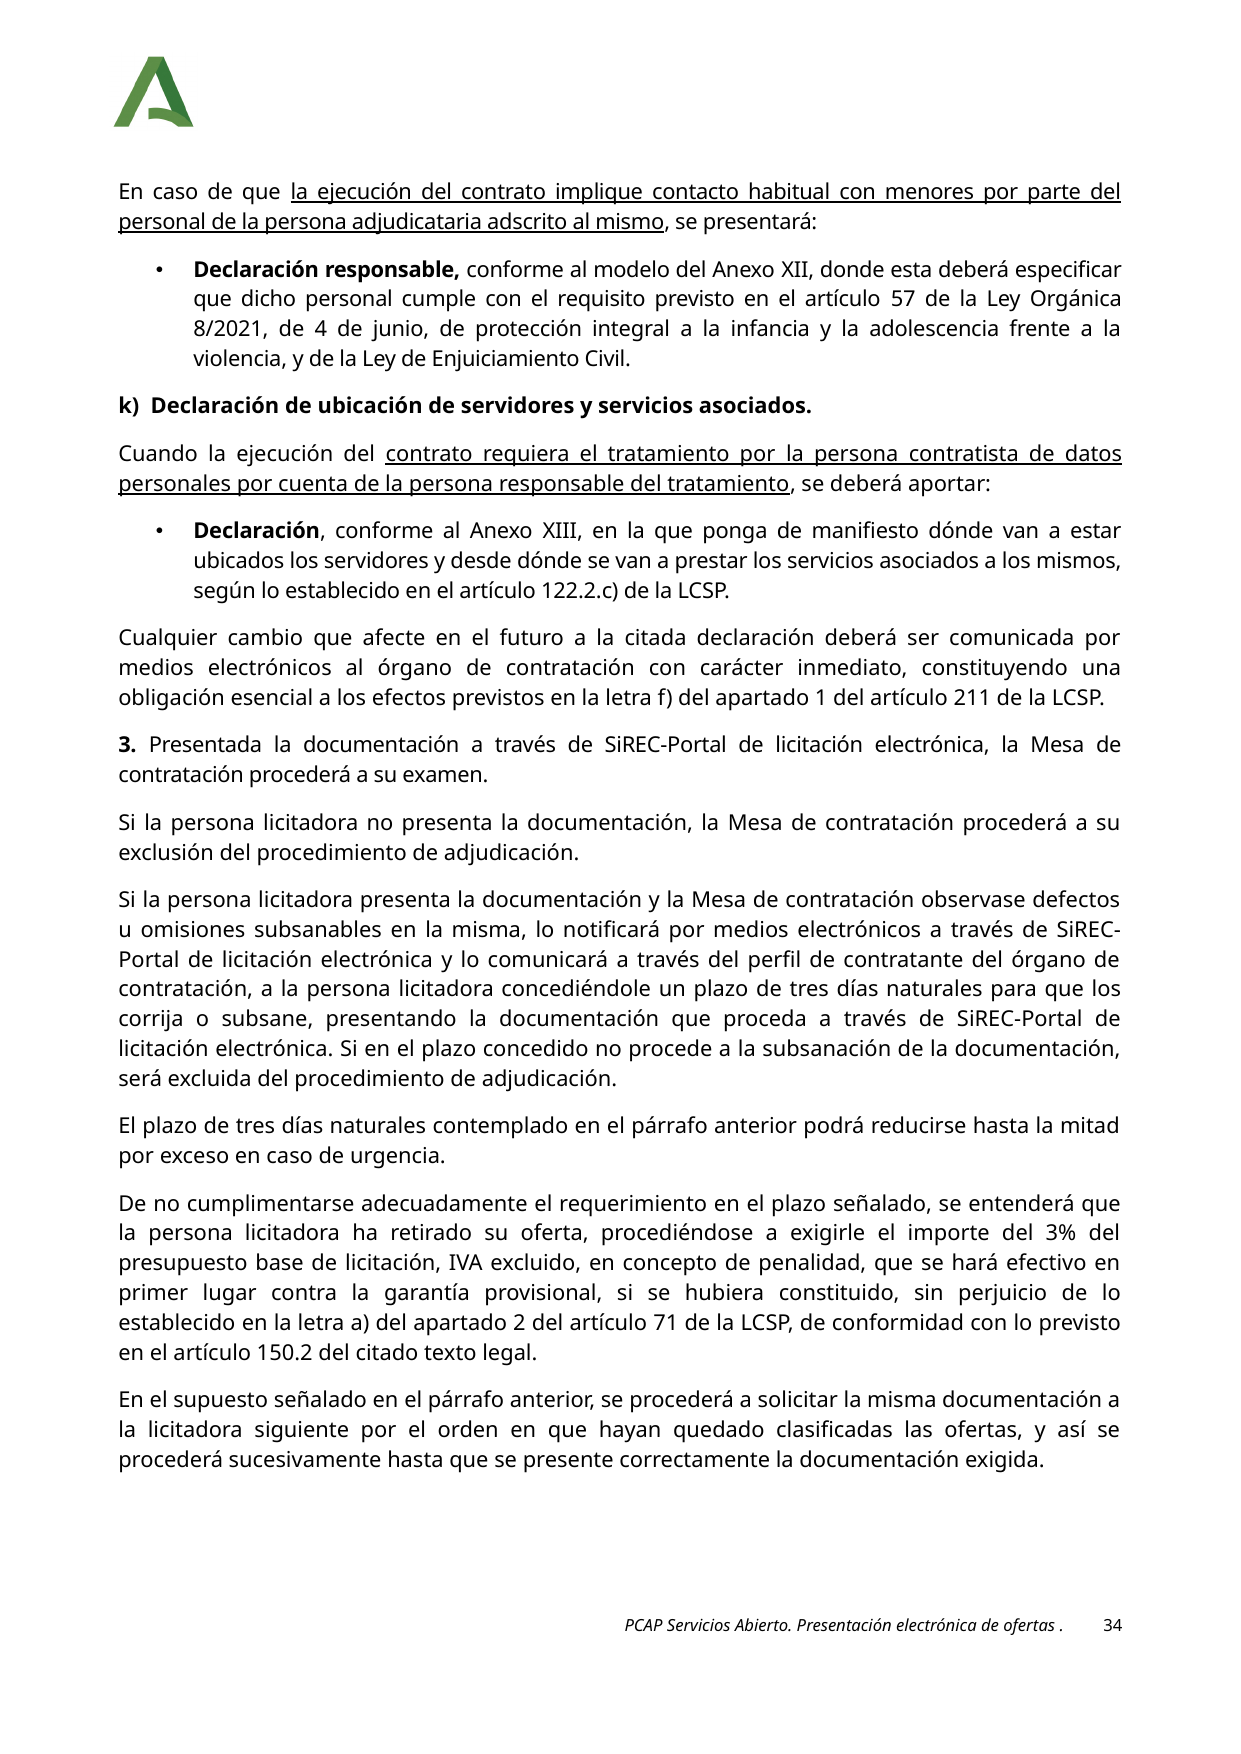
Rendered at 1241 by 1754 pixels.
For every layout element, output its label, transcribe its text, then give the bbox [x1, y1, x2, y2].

picture [109, 52, 198, 131]
text k) Declaración de ubicación de servidores y servicios asociados. [118, 391, 1122, 420]
text En el supuesto señalado en el párrafo anterior, se procederá a solicitar la misma documentación a la licitadora siguiente por el orden en que hayan quedado clasificadas las ofertas, y así se procederá sucesivamente hasta que se presente correctamente la documentación exigida. [118, 1384, 1122, 1473]
text Cualquier cambio que afecte en el futuro a la citada declaración deberá ser comunicada por medios electrónicos al órgano de contratación con carácter inmediato, constituyendo una obligación esencial a los efectos previstos en la letra f) del apartado 1 del artículo 211 de la LCSP. [118, 622, 1122, 712]
text En caso de que la ejecución del contrato implique contacto habitual con menores por parte del personal de la persona adjudicataria adscrito al mismo, se presentará: [118, 176, 1122, 236]
list Declaración responsable, conforme al modelo del Anexo XII, donde esta deberá especificar que dicho personal cumple con el requisito previsto en el artículo 57 de la Ley Orgánica 8/2021, de 4 de junio, de protección integral a la infancia y la adolescencia frente a la violencia, y de la Ley de Enjuiciamiento Civil. [156, 254, 1122, 373]
text De no cumplimentarse adecuadamente el requerimiento en el plazo señalado, se entenderá que la persona licitadora ha retirado su oferta, procediéndose a exigirle el importe del 3% del presupuesto base de licitación, IVA excluido, en concepto de penalidad, que se hará efectivo en primer lugar contra la garantía provisional, si se hubiera constituido, sin perjuicio de lo establecido en la letra a) del apartado 2 del artículo 71 de la LCSP, de conformidad con lo previsto en el artículo 150.2 del citado texto legal. [118, 1188, 1122, 1366]
text Si la persona licitadora presenta la documentación y la Mesa de contratación observase defectos u omisiones subsanables en la misma, lo notificará por medios electrónicos a través de SiREC-Portal de licitación electrónica y lo comunicará a través del perfil de contratante del órgano de contratación, a la persona licitadora concediéndole un plazo de tres días naturales para que los corrija o subsane, presentando la documentación que proceda a través de SiREC-Portal de licitación electrónica. Si en el plazo concedido no procede a la subsanación de la documentación, será excluida del procedimiento de adjudicación. [118, 884, 1122, 1093]
text Si la persona licitadora no presenta la documentación, la Mesa de contratación procederá a su exclusión del procedimiento de adjudicación. [118, 807, 1122, 866]
text El plazo de tres días naturales contemplado en el párrafo anterior podrá reducirse hasta la mitad por exceso en caso de urgencia. [118, 1110, 1122, 1170]
list Declaración, conforme al Anexo XIII, en la que ponga de manifiesto dónde van a estar ubicados los servidores y desde dónde se van a prestar los servicios asociados a los mismos, según lo establecido en el artículo 122.2.c) de la LCSP. [156, 515, 1122, 605]
text 3. Presentada la documentación a través de SiREC-Portal de licitación electrónica, la Mesa de contratación procederá a su examen. [118, 729, 1122, 789]
text Cuando la ejecución del contrato requiera el tratamiento por la persona contratista de datos personales por cuenta de la persona responsable del tratamiento, se deberá aportar: [118, 438, 1122, 498]
